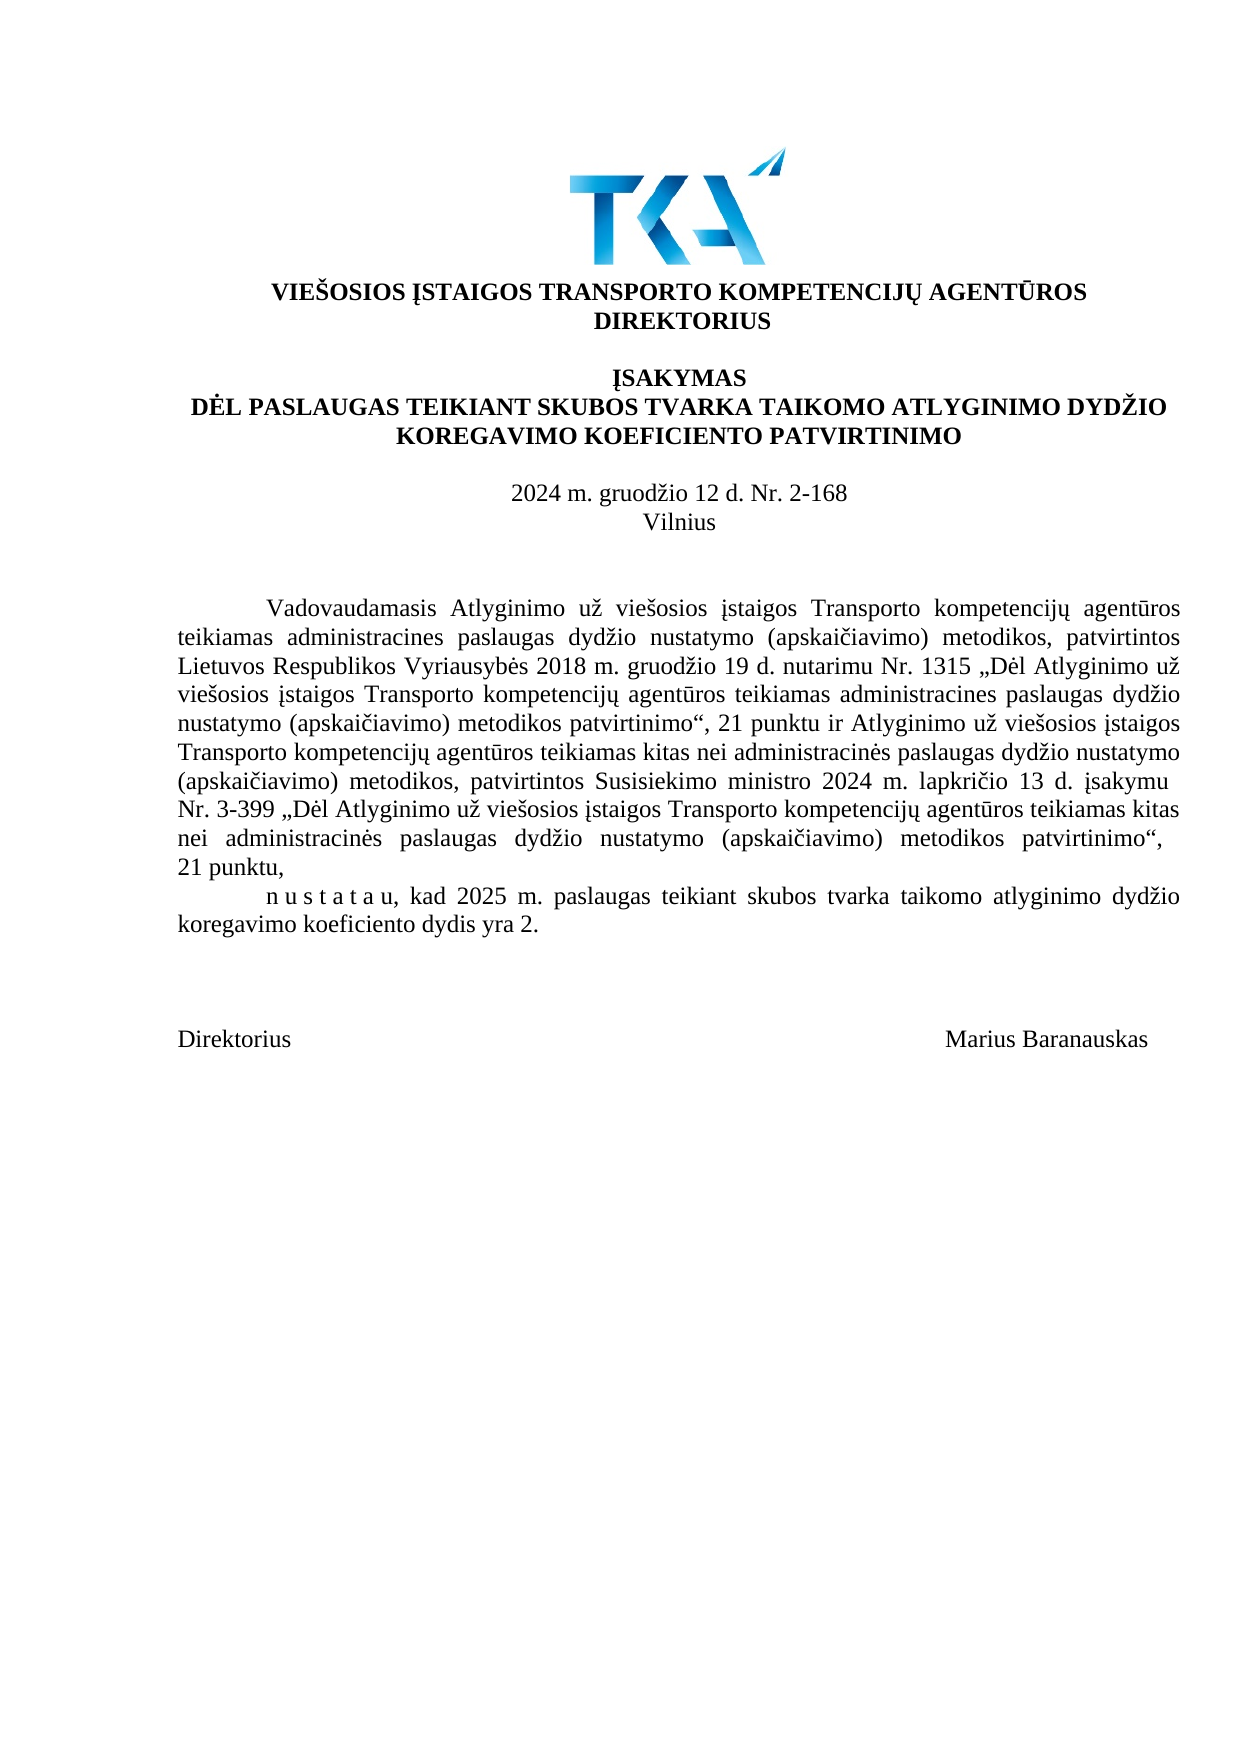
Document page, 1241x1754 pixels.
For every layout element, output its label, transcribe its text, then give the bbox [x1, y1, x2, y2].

text DIREKTORIUS [177, 306, 1181, 334]
text ĮSAKYMAS [177, 363, 1181, 392]
text 2024 m. gruodžio 12 d. Nr. 2-168 [177, 478, 1181, 507]
text DĖL PASLAUGAS TEIKIANT SKUBOS TVARKA TAIKOMO ATLYGINIMO DYDŽIO KOREGAVIMO KOEFICIENTO PATVIRTINIMO [177, 392, 1181, 449]
text Direktorius Marius Baranauskas [177, 1024, 1181, 1053]
text Vilnius [177, 507, 1181, 536]
text VIEŠOSIOS ĮSTAIGOS TRANSPORTO KOMPETENCIJŲ AGENTŪROS [177, 277, 1181, 306]
text Vadovaudamasis Atlyginimo už viešosios įstaigos Transporto kompetencijų agentūros teikiamas administracines paslaugas dydžio nustatymo (apskaičiavimo) metodikos, patvirtintos Lietuvos Respublikos Vyriausybės 2018 m. gruodžio 19 d. nutarimu Nr. 1315 „Dėl Atlyginimo už viešosios įstaigos Transporto kompetencijų agentūros teikiamas administracines paslaugas dydžio nustatymo (apskaičiavimo) metodikos patvirtinimo“, 21 punktu ir Atlyginimo už viešosios įstaigos Transporto kompetencijų agentūros teikiamas kitas nei administracinės paslaugas dydžio nustatymo (apskaičiavimo) metodikos, patvirtintos Susisiekimo ministro 2024 m. lapkričio 13 d. įsakymu Nr. 3-399 „Dėl Atlyginimo už viešosios įstaigos Transporto kompetencijų agentūros teikiamas kitas nei administracinės paslaugas dydžio nustatymo (apskaičiavimo) metodikos patvirtinimo“, 21 punktu, [177, 593, 1181, 881]
text nustatau, kad 2025 m. paslaugas teikiant skubos tvarka taikomo atlyginimo dydžio koregavimo koeficiento dydis yra 2. [177, 881, 1181, 938]
